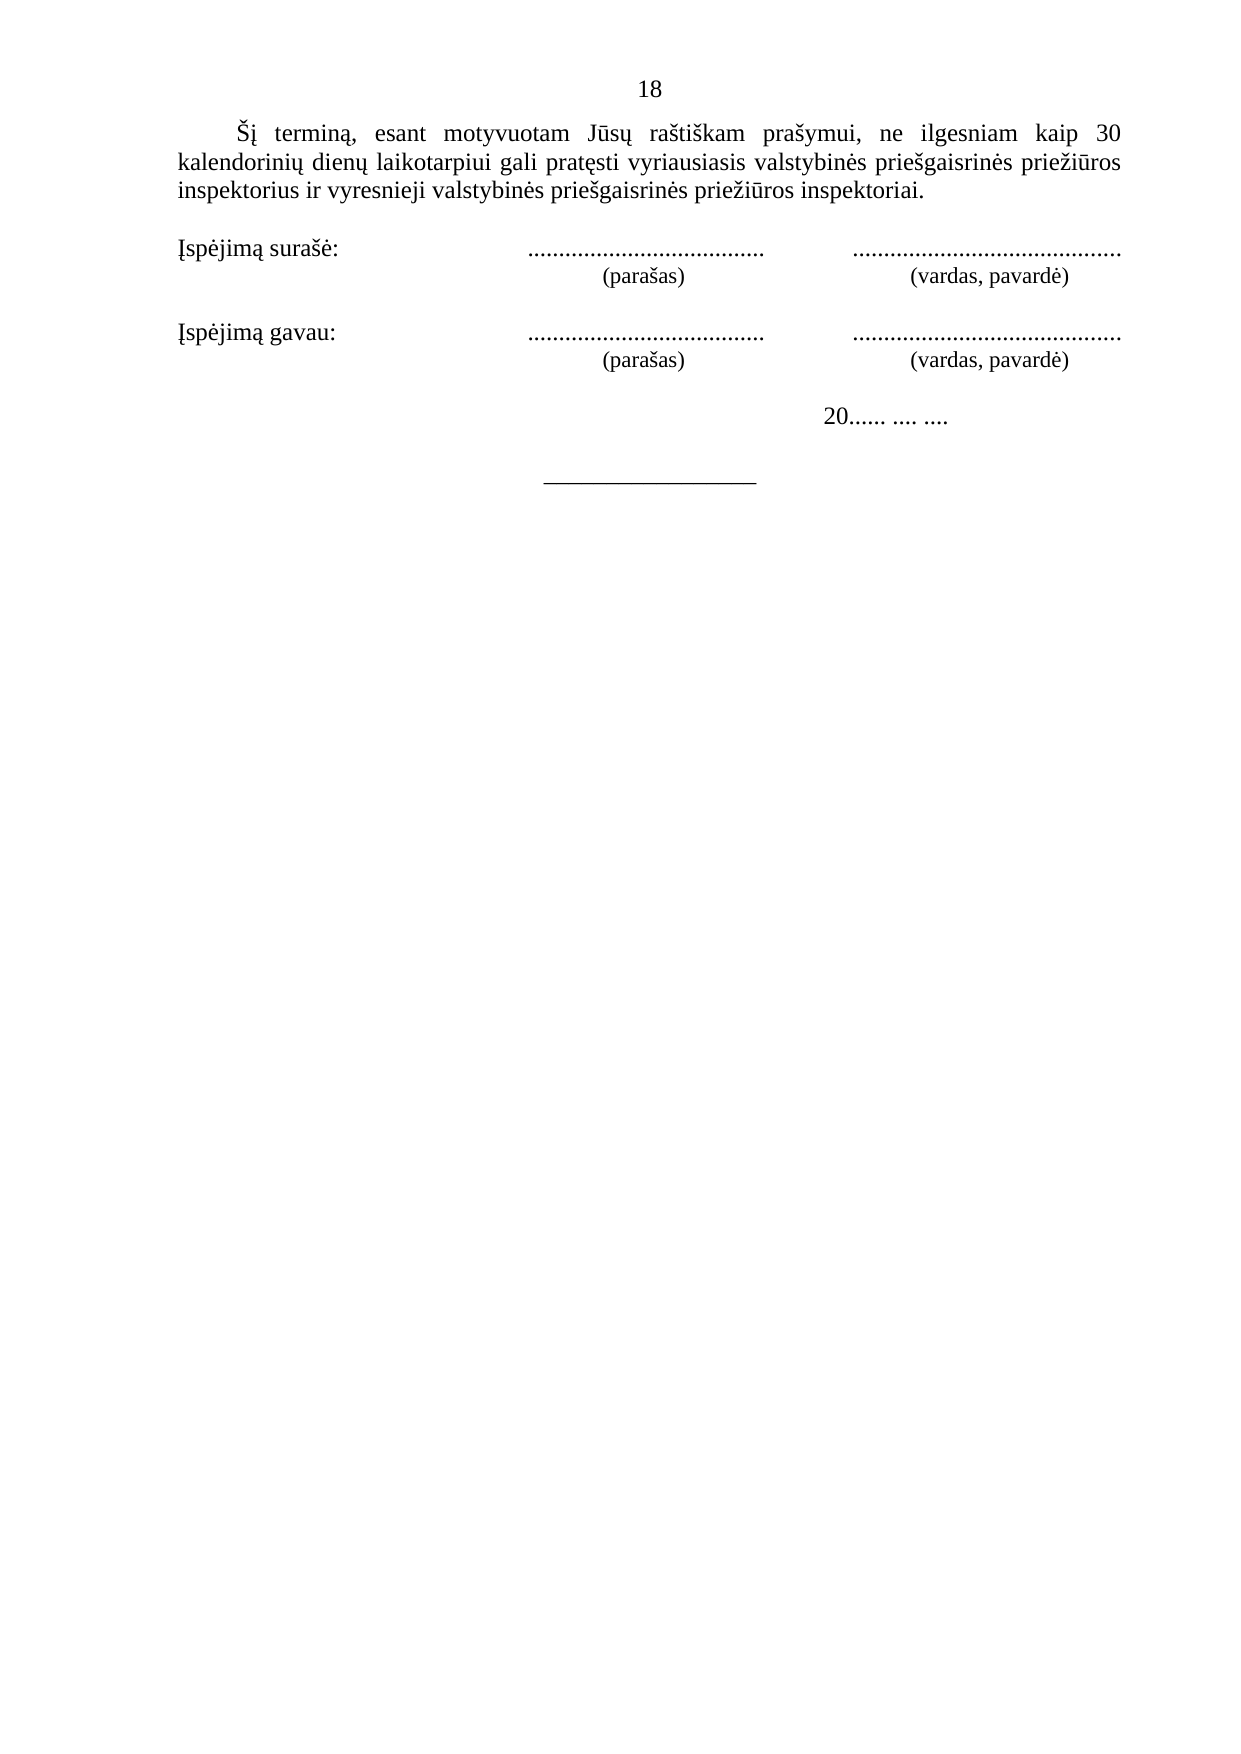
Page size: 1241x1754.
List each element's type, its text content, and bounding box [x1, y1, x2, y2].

text (parašas) (vardas, pavardė) [602, 262, 1122, 288]
text (parašas) (vardas, pavardė) [602, 346, 1122, 372]
text _________________ [177, 458, 1122, 487]
text Įspėjimą surašė: . [177, 233, 1122, 262]
text Šį terminą, esant motyvuotam Jūsų raštiškam prašymui, ne ilgesniam kaip 30 kalendorinių dienų laikotarpiui gali pratęsti vyriausiasis valstybinės priešgaisrinės priežiūros inspektorius ir vyresnieji valstybinės priešgaisrinės priežiūros inspektoriai. [177, 118, 1122, 204]
text Įspėjimą gavau: . [177, 317, 1122, 346]
text 20...... .... .... [649, 401, 1122, 429]
